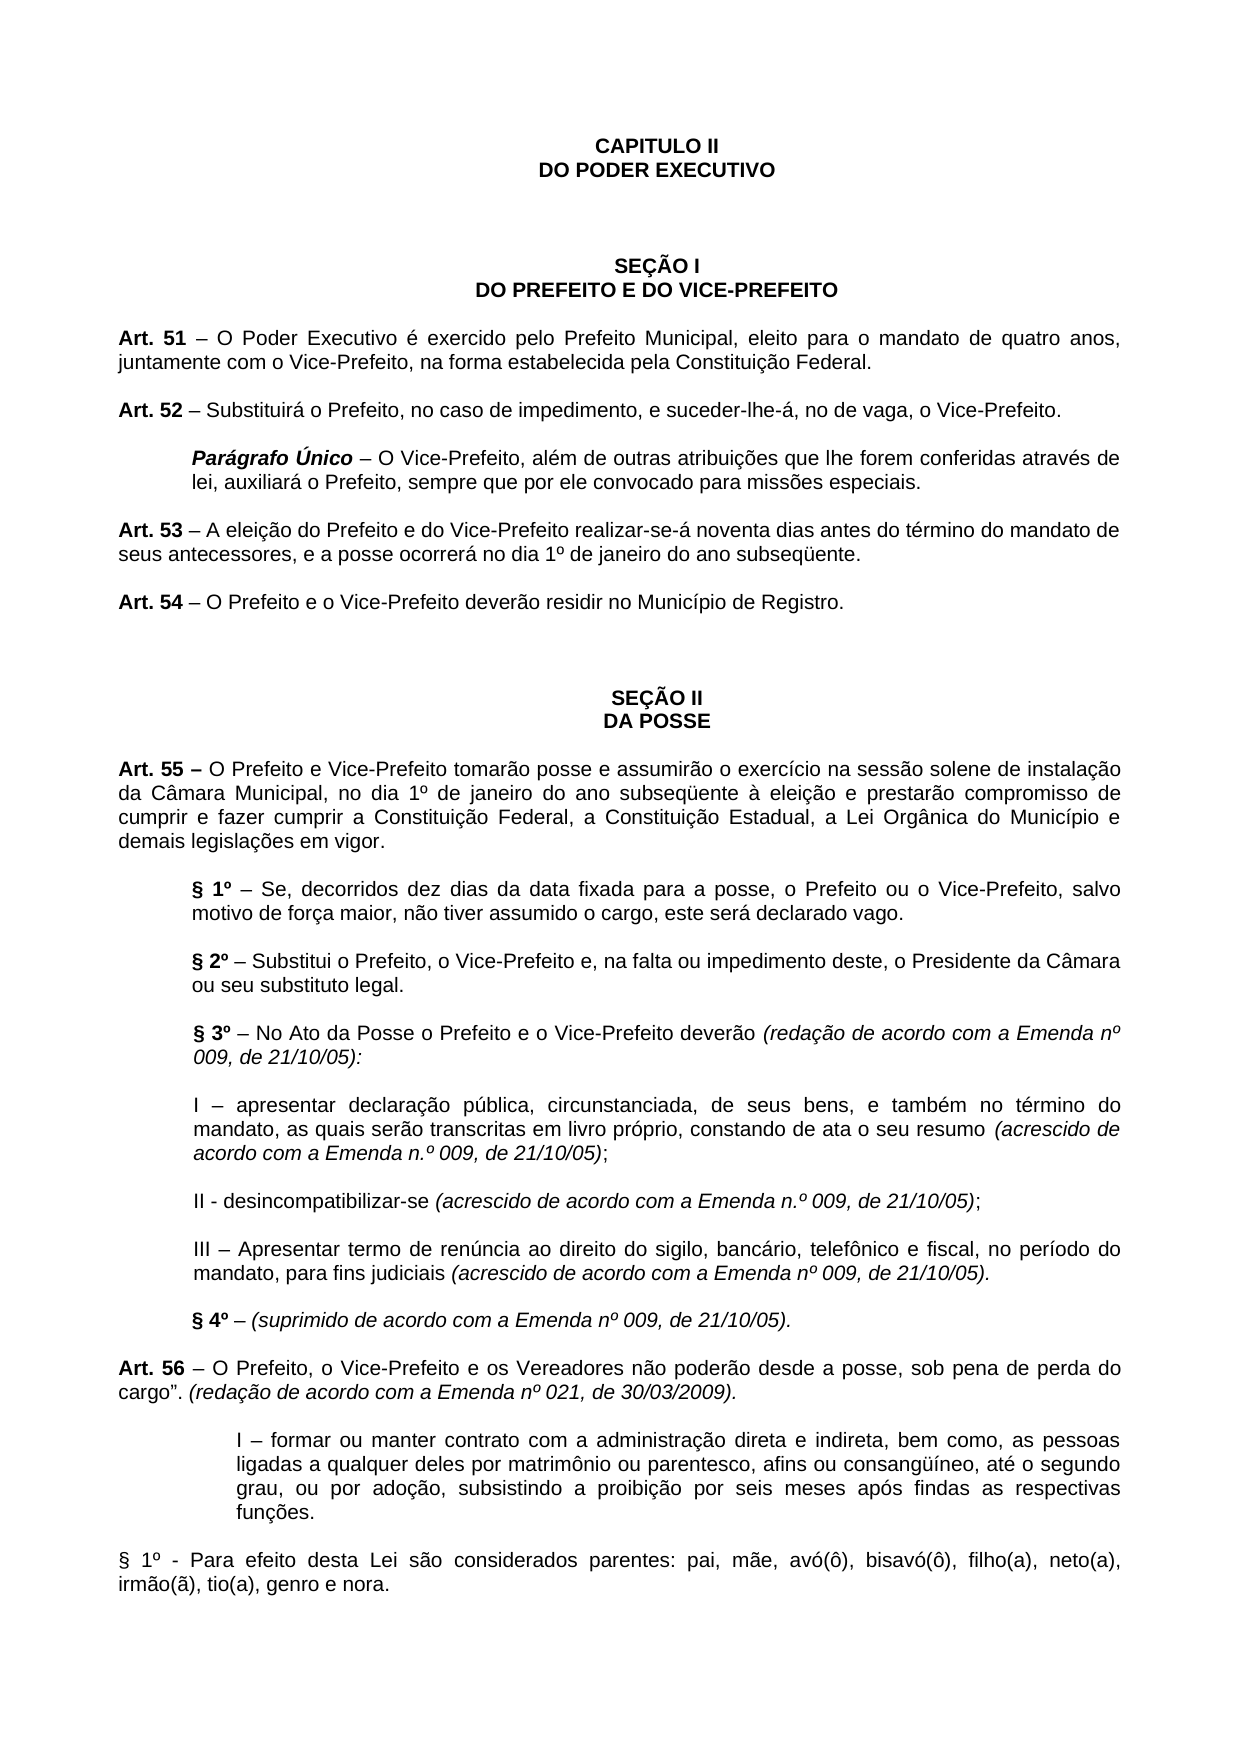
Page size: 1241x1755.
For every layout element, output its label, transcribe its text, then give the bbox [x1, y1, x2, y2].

text SEÇÃO I [192, 254, 1122, 278]
text Parágrafo Único – O Vice-Prefeito, além de outras atribuições que lhe forem conferidas através de lei, auxiliará o Prefeito, sempre que por ele convocado para missões especiais. [192, 446, 1122, 494]
text Art. 56 – O Prefeito, o Vice-Prefeito e os Vereadores não poderão desde a posse, sob pena de perda do cargo”. (redação de acordo com a Emenda nº 021, de 30/03/2009). [118, 1356, 1122, 1404]
text I – formar ou manter contrato com a administração direta e indireta, bem como, as pessoas ligadas a qualquer deles por matrimônio ou parentesco, afins ou consangüíneo, até o segundo grau, ou por adoção, subsistindo a proibição por seis meses após findas as respectivas funções. [236, 1428, 1122, 1524]
text II - desincompatibilizar-se (acrescido de acordo com a Emenda n.º 009, de 21/10/05); [193, 1188, 1122, 1212]
text Art. 54 – O Prefeito e o Vice-Prefeito deverão residir no Município de Registro. [118, 589, 1122, 613]
text SEÇÃO II [192, 685, 1122, 709]
text Art. 52 – Substituirá o Prefeito, no caso de impedimento, e suceder-lhe-á, no de vaga, o Vice-Prefeito. [118, 398, 1122, 422]
text § 4º – (suprimido de acordo com a Emenda nº 009, de 21/10/05). [192, 1308, 1122, 1332]
text § 1º – Se, decorridos dez dias da data fixada para a posse, o Prefeito ou o Vice-Prefeito, salvo motivo de força maior, não tiver assumido o cargo, este será declarado vago. [192, 877, 1122, 925]
text § 2º – Substitui o Prefeito, o Vice-Prefeito e, na falta ou impedimento deste, o Presidente da Câmara ou seu substituto legal. [192, 949, 1122, 997]
text Art. 53 – A eleição do Prefeito e do Vice-Prefeito realizar-se-á noventa dias antes do término do mandato de seus antecessores, e a posse ocorrerá no dia 1º de janeiro do ano subseqüente. [118, 518, 1122, 566]
subtitle DO PODER EXECUTIVO [192, 158, 1122, 182]
text § 1º - Para efeito desta Lei são considerados parentes: pai, mãe, avó(ô), bisavó(ô), filho(a), neto(a), irmão(ã), tio(a), genro e nora. [118, 1548, 1122, 1596]
text III – Apresentar termo de renúncia ao direito do sigilo, bancário, telefônico e fiscal, no período do mandato, para fins judiciais (acrescido de acordo com a Emenda nº 009, de 21/10/05). [193, 1236, 1122, 1284]
text Art. 55 – O Prefeito e Vice-Prefeito tomarão posse e assumirão o exercício na sessão solene de instalação da Câmara Municipal, no dia 1º de janeiro do ano subseqüente à eleição e prestarão compromisso de cumprir e fazer cumprir a Constituição Federal, a Constituição Estadual, a Lei Orgânica do Município e demais legislações em vigor. [118, 757, 1122, 853]
text DO PREFEITO E DO VICE-PREFEITO [192, 278, 1122, 302]
subtitle DA POSSE [192, 709, 1122, 733]
subtitle CAPITULO II [192, 134, 1122, 158]
text I – apresentar declaração pública, circunstanciada, de seus bens, e também no término do mandato, as quais serão transcritas em livro próprio, constando de ata o seu resumo (acrescido de acordo com a Emenda n.º 009, de 21/10/05); [193, 1093, 1122, 1164]
text § 3º – No Ato da Posse o Prefeito e o Vice-Prefeito deverão (redação de acordo com a Emenda nº 009, de 21/10/05): [193, 1021, 1122, 1069]
text Art. 51 – O Poder Executivo é exercido pelo Prefeito Municipal, eleito para o mandato de quatro anos, juntamente com o Vice-Prefeito, na forma estabelecida pela Constituição Federal. [118, 326, 1122, 374]
